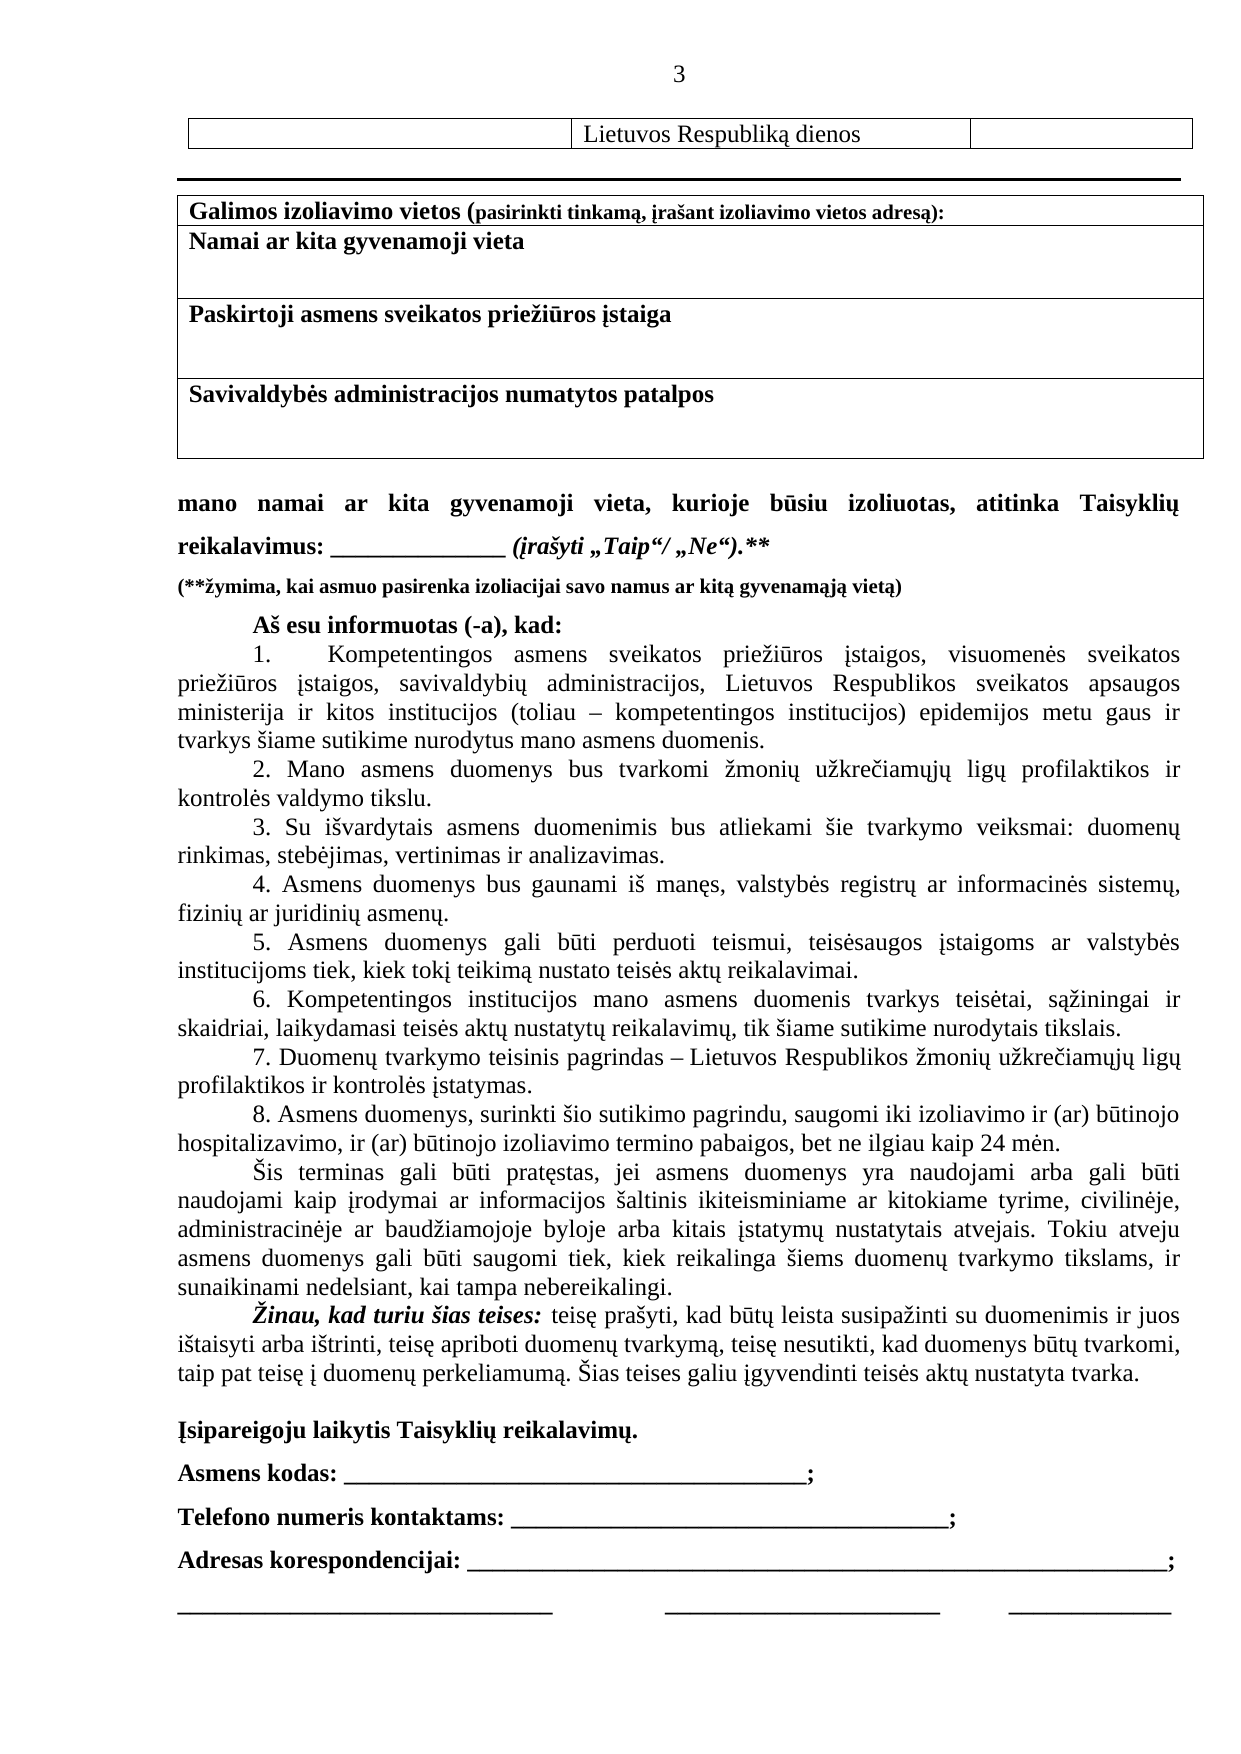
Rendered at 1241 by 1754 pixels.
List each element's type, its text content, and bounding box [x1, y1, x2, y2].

text 4. Asmens duomenys bus gaunami iš manęs, valstybės registrų ar informacinės sistemų, fizinių ar juridinių asmenų. [177, 869, 1181, 927]
text Žinau, kad turiu šias teises: teisę prašyti, kad būtų leista susipažinti su duomenimis ir juos ištaisyti arba ištrinti, teisę apriboti duomenų tvarkymą, teisę nesutikti, kad duomenys būtų tvarkomi, taip pat teisę į duomenų perkeliamumą. Šias teises galiu įgyvendinti teisės aktų nustatyta tvarka. [177, 1300, 1181, 1387]
text mano namai ar kita gyvenamoji vieta, kurioje būsiu izoliuotas, atitinka Taisyklių reikalavimus: ______________ (įrašyti „Taip“/ „Ne“).** [177, 488, 1181, 560]
text Šis terminas gali būti pratęstas, jei asmens duomenys yra naudojami arba gali būti naudojami kaip įrodymai ar informacijos šaltinis ikiteisminiame ar kitokiame tyrime, civilinėje, administracinėje ar baudžiamojoje byloje arba kitais įstatymų nustatytais atvejais. Tokiu atveju asmens duomenys gali būti saugomi tiek, kiek reikalinga šiems duomenų tvarkymo tikslams, ir sunaikinami nedelsiant, kai tampa nebereikalingi. [177, 1157, 1181, 1300]
text Adresas korespondencijai: ________________________________________________________; [177, 1545, 1181, 1573]
text 1. Kompetentingos asmens sveikatos priežiūros įstaigos, visuomenės sveikatos priežiūros įstaigos, savivaldybių administracijos, Lietuvos Respublikos sveikatos apsaugos ministerija ir kitos institucijos (toliau – kompetentingos institucijos) epidemijos metu gaus ir tvarkys šiame sutikime nurodytus mano asmens duomenis. [177, 639, 1181, 754]
table_cell Namai ar kita gyvenamoji vieta [178, 226, 1203, 298]
text Asmens kodas: _____________________________________; [177, 1458, 1181, 1487]
text 3. Su išvardytais asmens duomenimis bus atliekami šie tvarkymo veiksmai: duomenų rinkimas, stebėjimas, vertinimas ir analizavimas. [177, 812, 1181, 869]
text Įsipareigoju laikytis Taisyklių reikalavimų. [177, 1415, 1181, 1444]
text ______________________________ ______________________ _____________ [177, 1588, 1181, 1617]
text 6. Kompetentingos institucijos mano asmens duomenis tvarkys teisėtai, sąžiningai ir skaidriai, laikydamasi teisės aktų nustatytų reikalavimų, tik šiame sutikime nurodytais tikslais. [177, 984, 1181, 1042]
text Telefono numeris kontaktams: ___________________________________; [177, 1502, 1181, 1530]
text 8. Asmens duomenys, surinkti šio sutikimo pagrindu, saugomi iki izoliavimo ir (ar) būtinojo hospitalizavimo, ir (ar) būtinojo izoliavimo termino pabaigos, bet ne ilgiau kaip 24 mėn. [177, 1099, 1181, 1157]
text Aš esu informuotas (-a), kad: [177, 610, 1181, 639]
table_cell [971, 119, 1192, 148]
table_cell Savivaldybės administracijos numatytos patalpos [178, 379, 1203, 458]
table_cell Paskirtoji asmens sveikatos priežiūros įstaiga [178, 299, 1203, 378]
table_header Galimos izoliavimo vietos (pasirinkti tinkamą, įrašant izoliavimo vietos adresą): [178, 196, 1203, 225]
text (**žymima, kai asmuo pasirenka izoliacijai savo namus ar kitą gyvenamąją vietą) [177, 574, 1181, 598]
table_cell [189, 119, 571, 148]
table_cell Lietuvos Respubliką dienos [572, 119, 970, 148]
text 2. Mano asmens duomenys bus tvarkomi žmonių užkrečiamųjų ligų profilaktikos ir kontrolės valdymo tikslu. [177, 754, 1181, 812]
text 7. Duomenų tvarkymo teisinis pagrindas – Lietuvos Respublikos žmonių užkrečiamųjų ligų profilaktikos ir kontrolės įstatymas. [177, 1042, 1181, 1099]
text 5. Asmens duomenys gali būti perduoti teismui, teisėsaugos įstaigoms ar valstybės institucijoms tiek, kiek tokį teikimą nustato teisės aktų reikalavimai. [177, 927, 1181, 984]
